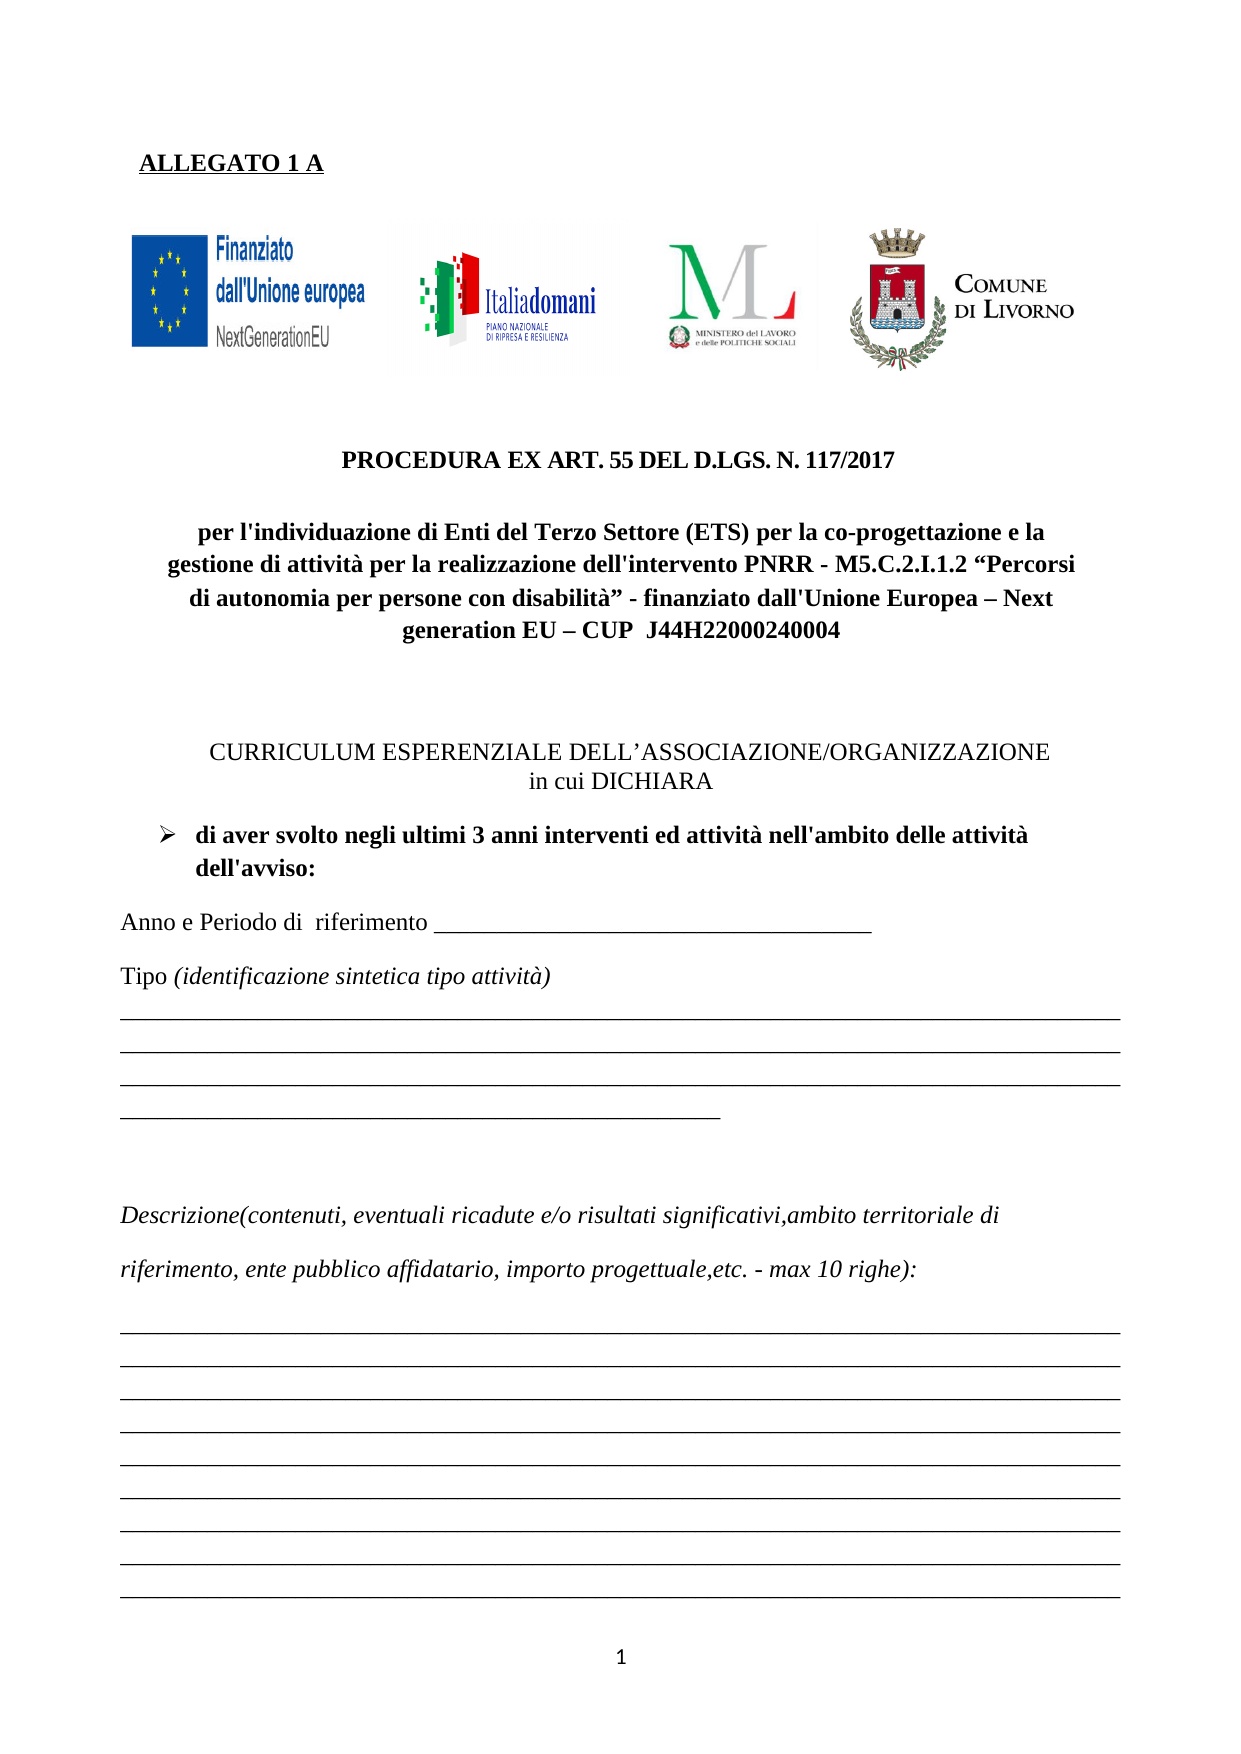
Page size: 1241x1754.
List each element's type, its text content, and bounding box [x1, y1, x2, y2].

picture [387, 218, 632, 378]
picture [646, 222, 818, 371]
text per l'individuazione di Enti del Terzo Settore (ETS) per la co-progettazione e la gestione di attività per la realizzazione dell'intervento PNRR - m5.C.2.I.1.2 “Percorsi di autonomia per persone con disabilità” - finanziato dall'Unione Europea – Next generation EU – CUP J44H22000240004 [159, 517, 1083, 644]
text Anno e Periodo di riferimento ___________________________________ [120, 907, 1121, 936]
text Descrizione(contenuti, eventuali ricadute e/o risultati significativi,ambito territoriale di [120, 1201, 1121, 1229]
text CURRICULUM ESPERENZIALE DELL’ASSOCIAZIONE/ORGANIZZAZIONE [138, 737, 1121, 766]
text ________________________________________________________________________________________________________________________________________________________________________________________________________________________________________________________________________________________________________________________________________________________________________________________________________________________________________________________________________________________________________________________________________________________________________________________________________________________________________________________________________________________________________________________________________________ [120, 1308, 1121, 1601]
text Tipo (identificazione sintetica tipo attività) ________________________________________________________________________________________________________________________________________________________________________________________________________________________________________________________________________________________________ [120, 961, 1121, 1122]
list di aver svolto negli ultimi 3 anni interventi ed attività nell'ambito delle attività dell'avviso: [158, 820, 1121, 882]
text in cui DICHIARA [120, 766, 1121, 795]
text riferimento, ente pubblico affidatario, importo progettuale,etc. - max 10 righe): [120, 1254, 1121, 1283]
text ALLEGATO 1 A [120, 148, 1121, 176]
text PROCEDURA EX art. 55 del D.lgs. N. 117/2017 [159, 445, 1083, 473]
